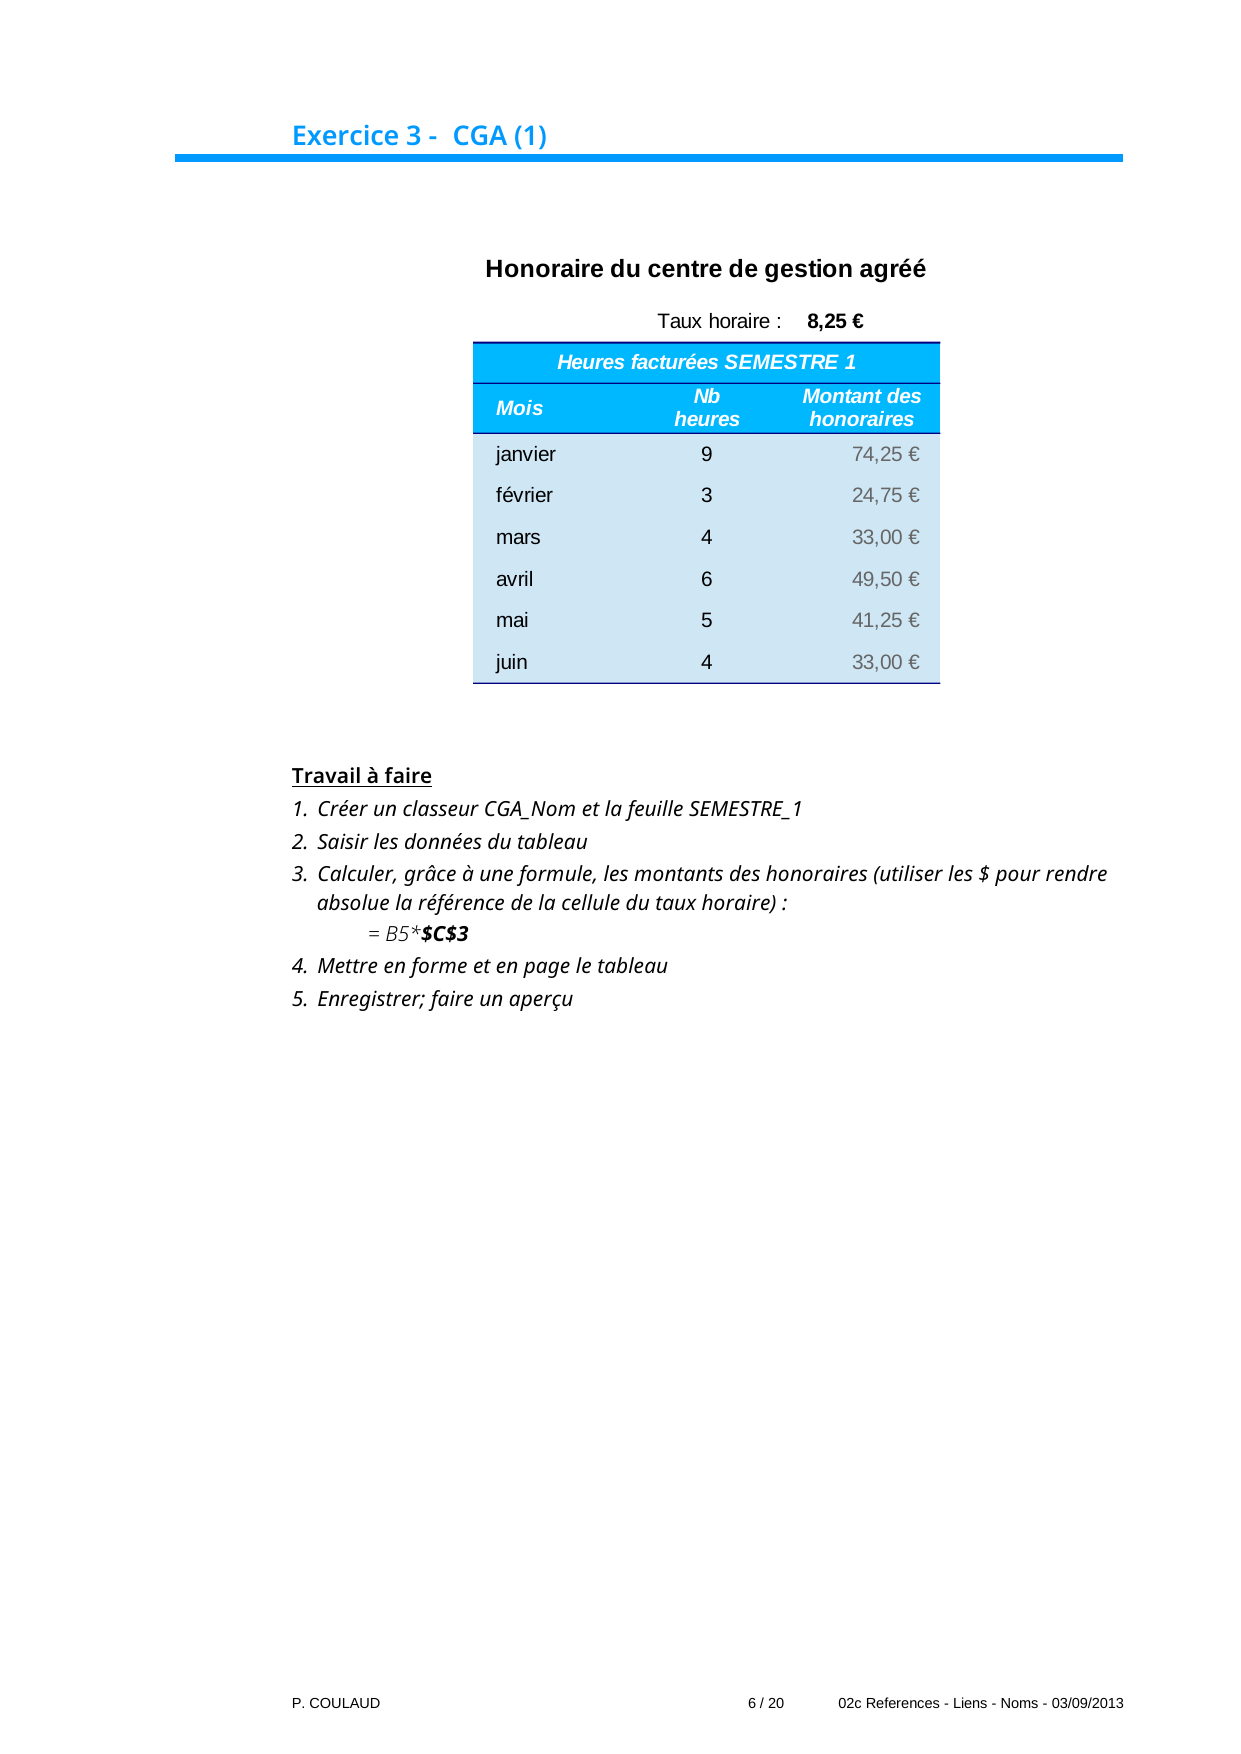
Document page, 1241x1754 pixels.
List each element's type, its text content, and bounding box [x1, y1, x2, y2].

list Créer un classeur CGA_Nom et la feuille SEMESTRE_1 [292, 794, 1123, 822]
list Calculer, grâce à une formule, les montants des honoraires (utiliser les $ pour rendre absolue la référence de la cellule du taux horaire) : [292, 859, 1123, 916]
subtitle CGA (1) [175, 117, 1123, 154]
subtitle Travail à faire [292, 761, 1123, 790]
list Saisir les données du tableau [292, 827, 1123, 855]
list Enregistrer; faire un aperçu [292, 984, 1123, 1012]
list Mettre en forme et en page le tableau [292, 951, 1123, 980]
list = B5*$C$3 [350, 918, 1123, 947]
